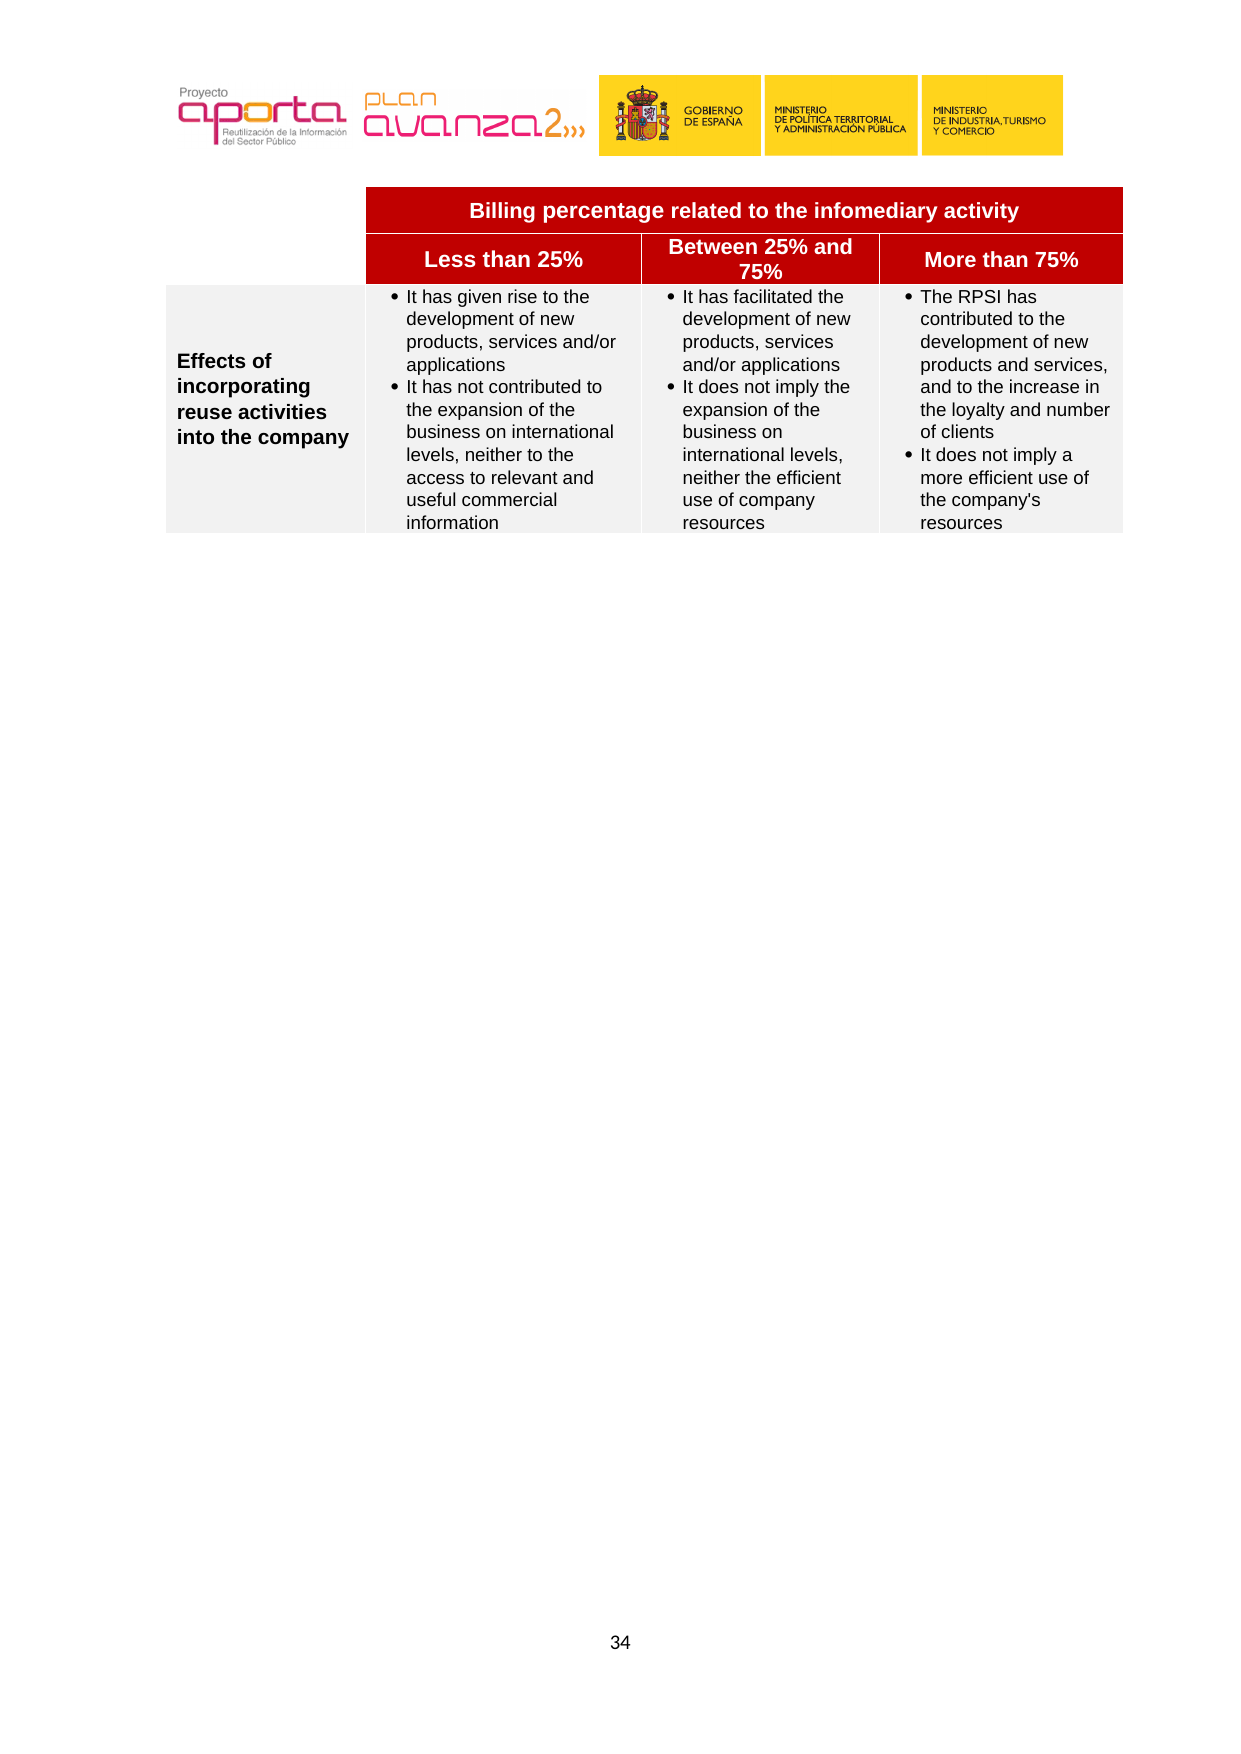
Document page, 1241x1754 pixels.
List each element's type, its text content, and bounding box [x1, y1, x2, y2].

table_cell Effects of incorporating reuse activities into the company [166, 285, 365, 533]
table_cell Between 25% and 75% [642, 234, 879, 284]
table_cell More than 75% [880, 234, 1123, 284]
table_cell [166, 234, 365, 284]
table_header Billing percentage related to the infomediary activity [366, 187, 1123, 233]
table_cell Less than 25% [366, 234, 641, 284]
picture [599, 73, 1064, 158]
table_cell The RPSI has contributed to the development of new products and services, and to the increase in the loyalty and number of clients It does not imply a more efficient use of the company's resources [880, 285, 1123, 533]
picture [362, 89, 587, 142]
picture [177, 82, 353, 149]
table_cell It has facilitated the development of new products, services and/or applications It does not imply the expansion of the business on international levels, neither the efficient use of company resources [642, 285, 879, 533]
table_cell It has given rise to the development of new products, services and/or applications It has not contributed to the expansion of the business on international levels, neither to the access to relevant and useful commercial information [366, 285, 641, 533]
table_header [166, 187, 365, 233]
